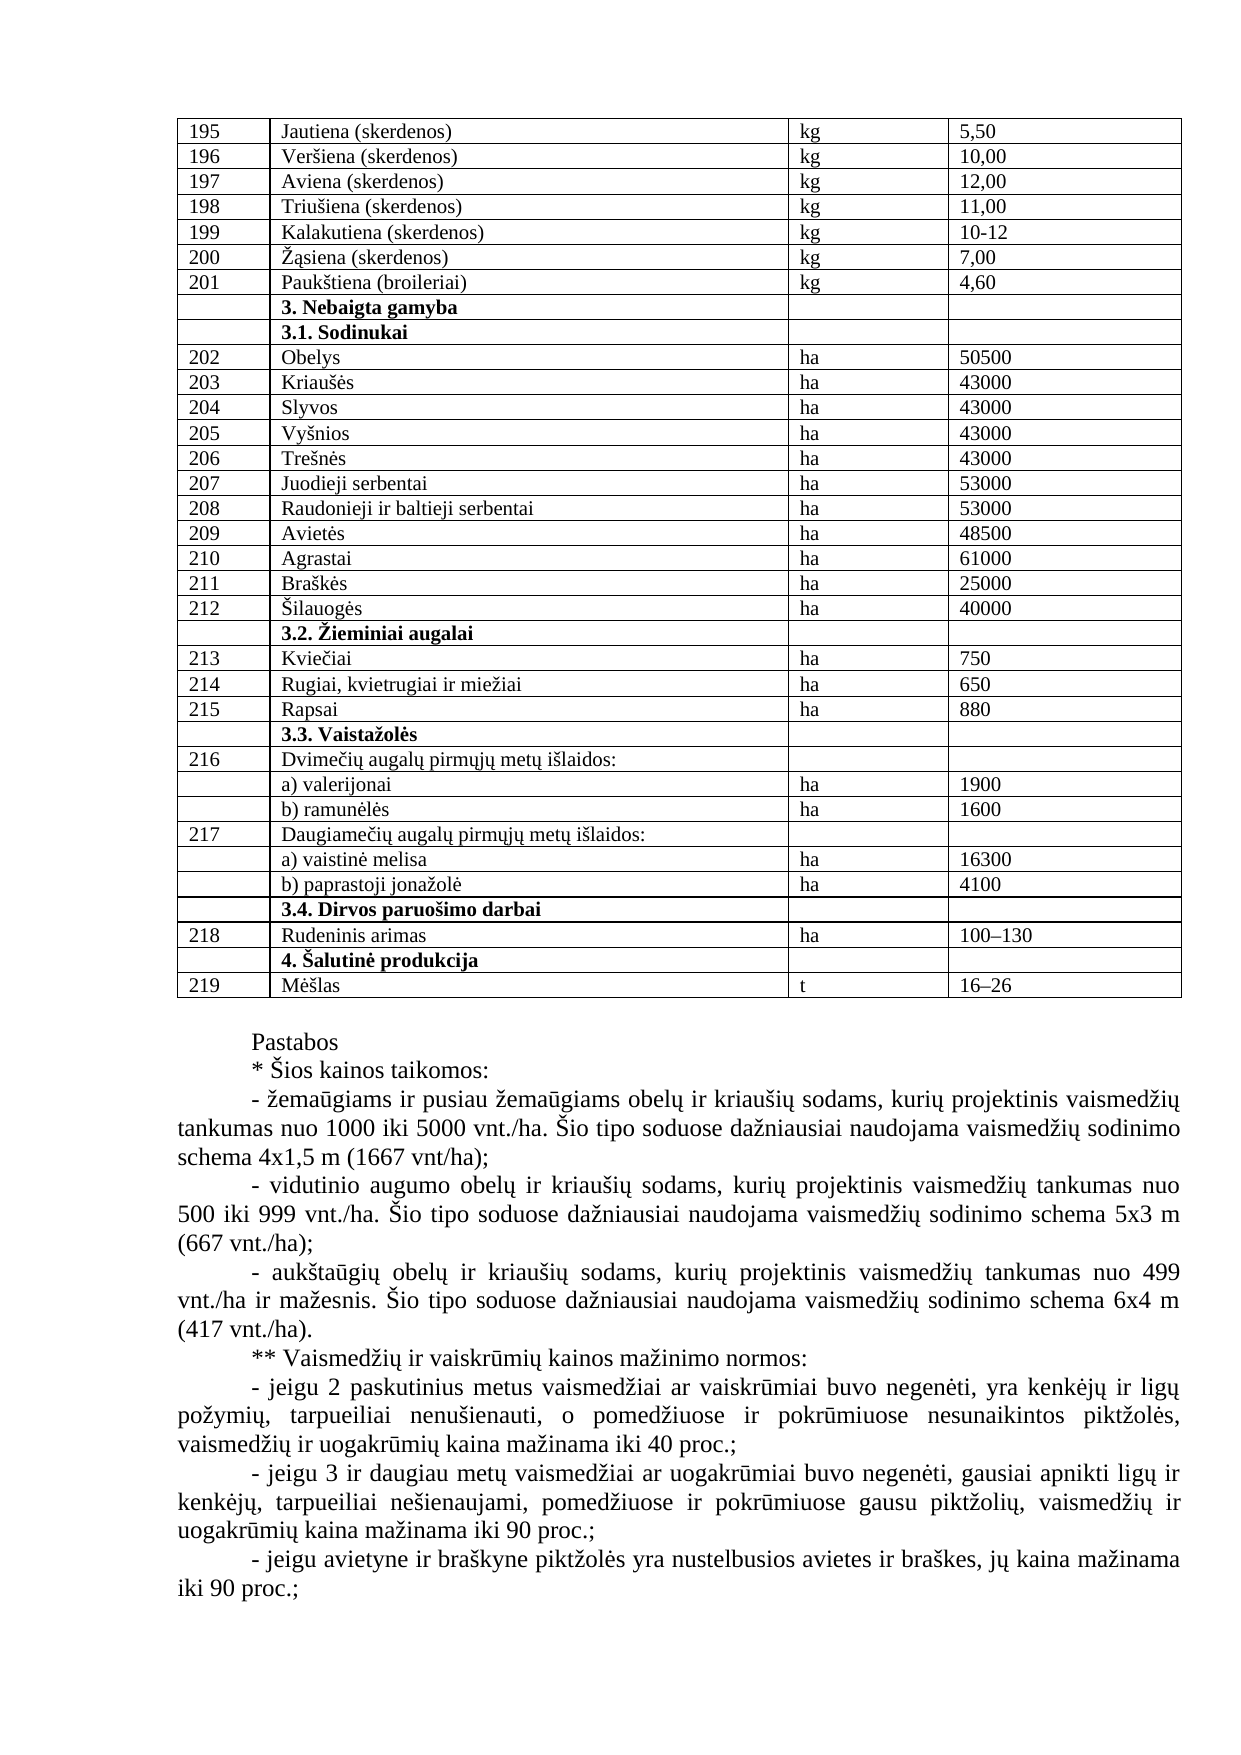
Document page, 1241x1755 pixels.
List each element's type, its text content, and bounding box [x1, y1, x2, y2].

table_cell 204 [178, 395, 269, 419]
table_cell 198 [178, 195, 269, 218]
table_cell [789, 822, 948, 846]
table_cell 10,00 [949, 144, 1181, 168]
table_cell ha [789, 671, 948, 696]
table_cell Kalakutiena (skerdenos) [271, 220, 788, 244]
table_cell 4. Šalutinė produkcija [271, 948, 788, 972]
table_cell 199 [178, 220, 269, 244]
table_cell Aviena (skerdenos) [271, 169, 788, 193]
table_cell Kviečiai [271, 646, 788, 670]
table_cell kg [789, 270, 948, 294]
table_cell 212 [178, 596, 269, 620]
table_cell 40000 [949, 596, 1181, 620]
table_cell Rugiai, kvietrugiai ir miežiai [271, 671, 788, 696]
table_cell [949, 295, 1181, 319]
table_cell ha [789, 772, 948, 796]
table_cell Šilauogės [271, 596, 788, 620]
table_cell [949, 722, 1181, 746]
table_cell 50500 [949, 345, 1181, 369]
text - vidutinio augumo obelų ir kriaušių sodams, kurių projektinis vaismedžių tankumas nuo 500 iki 999 vnt./ha. Šio tipo soduose dažniausiai naudojama vaismedžių sodinimo schema 5x3 m (667 vnt./ha); [177, 1170, 1181, 1257]
table_cell Braškės [271, 571, 788, 595]
table_cell Slyvos [271, 395, 788, 419]
table_cell [789, 295, 948, 319]
table_cell 43000 [949, 395, 1181, 419]
table_cell [178, 898, 269, 921]
table_cell [178, 872, 269, 896]
table_cell ha [789, 646, 948, 670]
table_cell Rapsai [271, 697, 788, 721]
table_cell 214 [178, 671, 269, 696]
table_cell 219 [178, 973, 269, 997]
table_cell Agrastai [271, 546, 788, 570]
table_cell [178, 722, 269, 746]
table_cell Rudeninis arimas [271, 923, 788, 947]
table_cell [949, 621, 1181, 645]
table_cell 211 [178, 571, 269, 595]
table_cell ha [789, 923, 948, 947]
table_cell 3.4. Dirvos paruošimo darbai [271, 898, 788, 921]
table_cell ha [789, 370, 948, 394]
table_cell Trešnės [271, 446, 788, 469]
table_cell 25000 [949, 571, 1181, 595]
table_cell kg [789, 144, 948, 168]
table_cell 205 [178, 420, 269, 444]
table_cell 3. Nebaigta gamyba [271, 295, 788, 319]
table_cell 1900 [949, 772, 1181, 796]
table_cell Jautiena (skerdenos) [271, 119, 788, 143]
table_cell b) paprastoji jonažolė [271, 872, 788, 896]
table_cell 196 [178, 144, 269, 168]
table_cell ha [789, 697, 948, 721]
table_cell Avietės [271, 521, 788, 545]
table_cell Raudonieji ir baltieji serbentai [271, 496, 788, 520]
table_cell 48500 [949, 521, 1181, 545]
table_cell kg [789, 119, 948, 143]
table_cell Mėšlas [271, 973, 788, 997]
table_cell [789, 320, 948, 344]
table_cell ha [789, 872, 948, 896]
table_cell 213 [178, 646, 269, 670]
table_cell [178, 295, 269, 319]
table_cell kg [789, 195, 948, 218]
table_cell 43000 [949, 446, 1181, 469]
table_cell Vyšnios [271, 420, 788, 444]
table_cell 100–130 [949, 923, 1181, 947]
table_cell kg [789, 169, 948, 193]
table_cell [178, 772, 269, 796]
text - žemaūgiams ir pusiau žemaūgiams obelų ir kriaušių sodams, kurių projektinis vaismedžių tankumas nuo 1000 iki 5000 vnt./ha. Šio tipo soduose dažniausiai naudojama vaismedžių sodinimo schema 4x1,5 m (1667 vnt/ha); [177, 1084, 1181, 1170]
table_cell 5,50 [949, 119, 1181, 143]
table_cell 206 [178, 446, 269, 469]
table_cell 750 [949, 646, 1181, 670]
table_cell [789, 948, 948, 972]
table_cell [178, 847, 269, 871]
table_cell ha [789, 446, 948, 469]
table_cell Veršiena (skerdenos) [271, 144, 788, 168]
table_cell 10-12 [949, 220, 1181, 244]
table_cell ha [789, 571, 948, 595]
table_cell Paukštiena (broileriai) [271, 270, 788, 294]
table_cell kg [789, 220, 948, 244]
table_cell 207 [178, 471, 269, 495]
table_cell ha [789, 395, 948, 419]
table_cell 3.3. Vaistažolės [271, 722, 788, 746]
table_cell [789, 898, 948, 921]
table_cell b) ramunėlės [271, 797, 788, 821]
table_cell ha [789, 596, 948, 620]
table_cell 201 [178, 270, 269, 294]
table_cell Juodieji serbentai [271, 471, 788, 495]
table_cell Dvimečių augalų pirmųjų metų išlaidos: [271, 747, 788, 771]
table_cell 4100 [949, 872, 1181, 896]
table_cell ha [789, 847, 948, 871]
table_cell 203 [178, 370, 269, 394]
table_cell [178, 621, 269, 645]
table_cell Žąsiena (skerdenos) [271, 245, 788, 269]
table_cell [789, 722, 948, 746]
table_cell 11,00 [949, 195, 1181, 218]
text * Šios kainos taikomos: [177, 1055, 1181, 1084]
table_cell 43000 [949, 420, 1181, 444]
table_cell 218 [178, 923, 269, 947]
table_cell ha [789, 471, 948, 495]
table_cell 880 [949, 697, 1181, 721]
table_cell [178, 797, 269, 821]
table_cell a) vaistinė melisa [271, 847, 788, 871]
table_cell [949, 747, 1181, 771]
table_cell kg [789, 245, 948, 269]
table_cell 1600 [949, 797, 1181, 821]
table_cell 217 [178, 822, 269, 846]
table_cell ha [789, 420, 948, 444]
table_cell a) valerijonai [271, 772, 788, 796]
table_cell ha [789, 546, 948, 570]
table_cell ha [789, 797, 948, 821]
table_cell 7,00 [949, 245, 1181, 269]
table_cell [178, 948, 269, 972]
table_cell 197 [178, 169, 269, 193]
table_cell 216 [178, 747, 269, 771]
table_cell [789, 621, 948, 645]
table_cell [949, 948, 1181, 972]
table_cell Triušiena (skerdenos) [271, 195, 788, 218]
table_cell Kriaušės [271, 370, 788, 394]
table_cell 53000 [949, 496, 1181, 520]
table_cell [949, 320, 1181, 344]
table_cell 3.1. Sodinukai [271, 320, 788, 344]
table_cell ha [789, 345, 948, 369]
table_cell 650 [949, 671, 1181, 696]
table_cell 12,00 [949, 169, 1181, 193]
table_cell 202 [178, 345, 269, 369]
table_cell 4,60 [949, 270, 1181, 294]
table_cell t [789, 973, 948, 997]
text - aukštaūgių obelų ir kriaušių sodams, kurių projektinis vaismedžių tankumas nuo 499 vnt./ha ir mažesnis. Šio tipo soduose dažniausiai naudojama vaismedžių sodinimo schema 6x4 m (417 vnt./ha). [177, 1257, 1181, 1343]
text - jeigu avietyne ir braškyne piktžolės yra nustelbusios avietes ir braškes, jų kaina mažinama iki 90 proc.; [177, 1544, 1181, 1602]
table_cell 195 [178, 119, 269, 143]
table_cell [789, 747, 948, 771]
table_cell 208 [178, 496, 269, 520]
table_cell [178, 320, 269, 344]
table_cell 16–26 [949, 973, 1181, 997]
table_cell [949, 898, 1181, 921]
text Pastabos [177, 1027, 1181, 1055]
table_cell Obelys [271, 345, 788, 369]
text ** Vaismedžių ir vaiskrūmių kainos mažinimo normos: [177, 1343, 1181, 1372]
table_cell [949, 822, 1181, 846]
table_cell ha [789, 521, 948, 545]
table_cell 209 [178, 521, 269, 545]
table_cell 215 [178, 697, 269, 721]
table_cell 210 [178, 546, 269, 570]
table_cell Daugiamečių augalų pirmųjų metų išlaidos: [271, 822, 788, 846]
text - jeigu 2 paskutinius metus vaismedžiai ar vaiskrūmiai buvo negenėti, yra kenkėjų ir ligų požymių, tarpueiliai nenušienauti, o pomedžiuose ir pokrūmiuose nesunaikintos piktžolės, vaismedžių ir uogakrūmių kaina mažinama iki 40 proc.; [177, 1372, 1181, 1458]
table_cell 16300 [949, 847, 1181, 871]
table_cell 200 [178, 245, 269, 269]
table_cell ha [789, 496, 948, 520]
table_cell 61000 [949, 546, 1181, 570]
table_cell 3.2. Žieminiai augalai [271, 621, 788, 645]
table_cell 43000 [949, 370, 1181, 394]
table_cell 53000 [949, 471, 1181, 495]
text - jeigu 3 ir daugiau metų vaismedžiai ar uogakrūmiai buvo negenėti, gausiai apnikti ligų ir kenkėjų, tarpueiliai nešienaujami, pomedžiuose ir pokrūmiuose gausu piktžolių, vaismedžių ir uogakrūmių kaina mažinama iki 90 proc.; [177, 1458, 1181, 1544]
